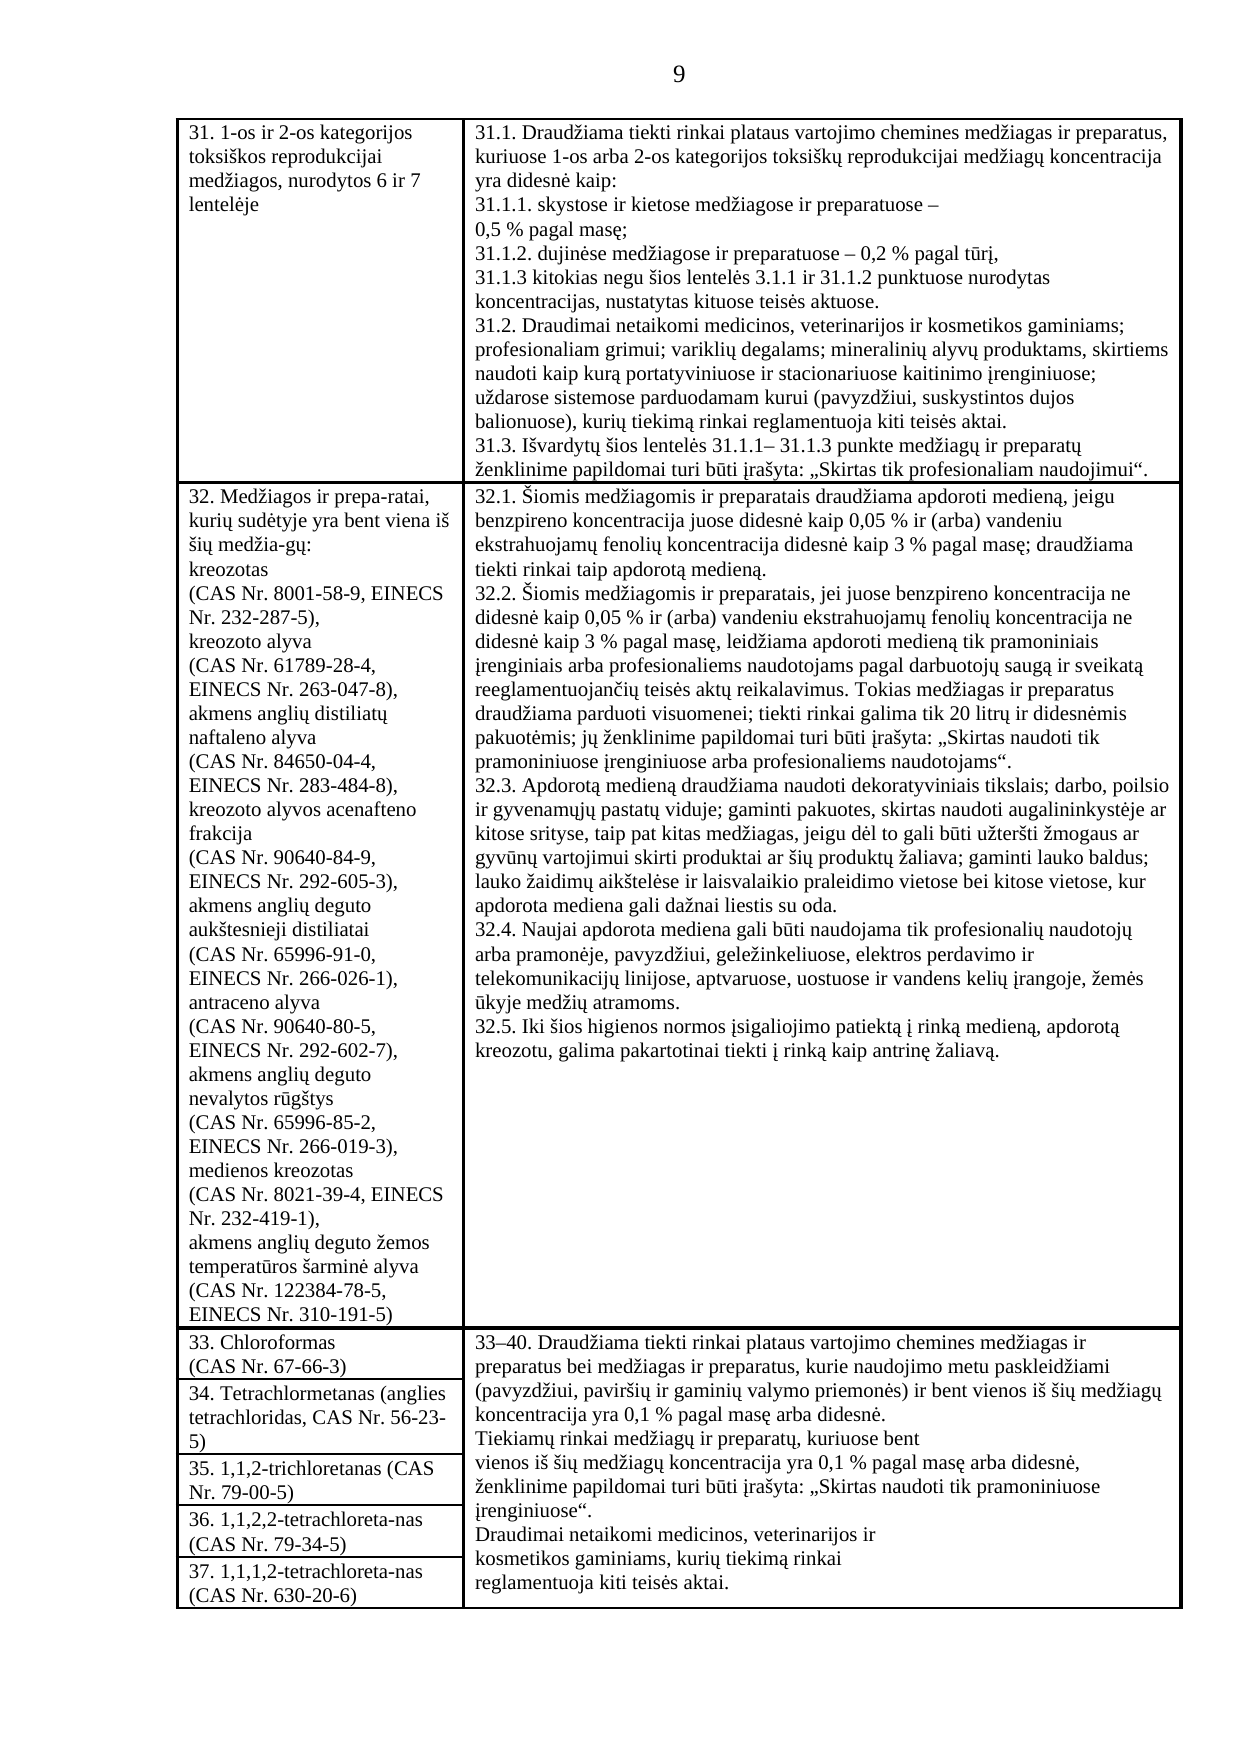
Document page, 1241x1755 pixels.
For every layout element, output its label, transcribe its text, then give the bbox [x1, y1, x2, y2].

table_cell 35. 1,1,2-trichloretanas (CAS Nr. 79-00-5) [179, 1455, 462, 1504]
table_cell 37. 1,1,1,2-tetrachloreta-nas (CAS Nr. 630-20-6) [179, 1558, 462, 1607]
table_cell 32.1. Šiomis medžiagomis ir preparatais draudžiama apdoroti medieną, jeigu benzpireno koncentracija juose didesnė kaip 0,05 % ir (arba) vandeniu ekstrahuojamų fenolių koncentracija didesnė kaip 3 % pagal masę; draudžiama tiekti rinkai taip apdorotą medieną. 32.2. Šiomis medžiagomis ir preparatais, jei juose benzpireno koncentracija ne didesnė kaip 0,05 % ir (arba) vandeniu ekstrahuojamų fenolių koncentracija ne didesnė kaip 3 % pagal masę, leidžiama apdoroti medieną tik pramoniniais įrenginiais arba profesionaliems naudotojams pagal darbuotojų saugą ir sveikatą reeglamentuojančių teisės aktų reikalavimus. Tokias medžiagas ir preparatus draudžiama parduoti visuomenei; tiekti rinkai galima tik 20 litrų ir didesnėmis pakuotėmis; jų ženklinime papildomai turi būti įrašyta: „Skirtas naudoti tik pramoniniuose įrenginiuose arba profesionaliems naudotojams“. 32.3. Apdorotą medieną draudžiama naudoti dekoratyviniais tikslais; darbo, poilsio ir gyvenamųjų pastatų viduje; gaminti pakuotes, skirtas naudoti augalininkystėje ar kitose srityse, taip pat kitas medžiagas, jeigu dėl to gali būti užteršti žmogaus ar gyvūnų vartojimui skirti produktai ar šių produktų žaliava; gaminti lauko baldus; lauko žaidimų aikštelėse ir laisvalaikio praleidimo vietose bei kitose vietose, kur apdorota mediena gali dažnai liestis su oda. 32.4. Naujai apdorota mediena gali būti naudojama tik profesionalių naudotojų arba pramonėje, pavyzdžiui, geležinkeliuose, elektros perdavimo ir telekomunikacijų linijose, aptvaruose, uostuose ir vandens kelių įrangoje, žemės ūkyje medžių atramoms. 32.5. Iki šios higienos normos įsigaliojimo patiektą į rinką medieną, apdorotą kreozotu, galima pakartotinai tiekti į rinką kaip antrinę žaliavą. [465, 484, 1179, 1326]
table_cell 33. Chloroformas (CAS Nr. 67-66-3) [179, 1330, 462, 1378]
table_cell 36. 1,1,2,2-tetrachloreta-nas (CAS Nr. 79-34-5) [179, 1506, 462, 1556]
table_cell 32. Medžiagos ir prepa-ratai, kurių sudėtyje yra bent viena iš šių medžia-gų: kreozotas (CAS Nr. 8001-58-9, EINECS Nr. 232-287-5), kreozoto alyva (CAS Nr. 61789-28-4, EINECS Nr. 263-047-8), akmens anglių distiliatų naftaleno alyva (CAS Nr. 84650-04-4, EINECS Nr. 283-484-8), kreozoto alyvos acenafteno frakcija (CAS Nr. 90640-84-9, EINECS Nr. 292-605-3), akmens anglių deguto aukštesnieji distiliatai (CAS Nr. 65996-91-0, EINECS Nr. 266-026-1), antraceno alyva (CAS Nr. 90640-80-5, EINECS Nr. 292-602-7), akmens anglių deguto nevalytos rūgštys (CAS Nr. 65996-85-2, EINECS Nr. 266-019-3), medienos kreozotas (CAS Nr. 8021-39-4, EINECS Nr. 232-419-1), akmens anglių deguto žemos temperatūros šarminė alyva (CAS Nr. 122384-78-5, EINECS Nr. 310-191-5) [179, 484, 462, 1326]
table_cell 34. Tetrachlormetanas (anglies tetrachloridas, CAS Nr. 56-23-5) [179, 1380, 462, 1453]
table_cell 31. 1-os ir 2-os kategorijos toksiškos reprodukcijai medžiagos, nurodytos 6 ir 7 lentelėje [179, 120, 462, 481]
table_cell 33–40. Draudžiama tiekti rinkai plataus vartojimo chemines medžiagas ir preparatus bei medžiagas ir preparatus, kurie naudojimo metu paskleidžiami (pavyzdžiui, paviršių ir gaminių valymo priemonės) ir bent vienos iš šių medžiagų koncentracija yra 0,1 % pagal masę arba didesnė. Tiekiamų rinkai medžiagų ir preparatų, kuriuose bent vienos iš šių medžiagų koncentracija yra 0,1 % pagal masę arba didesnė, ženklinime papildomai turi būti įrašyta: „Skirtas naudoti tik pramoniniuose įrenginiuose“. Draudimai netaikomi medicinos, veterinarijos ir kosmetikos gaminiams, kurių tiekimą rinkai reglamentuoja kiti teisės aktai. [465, 1330, 1179, 1607]
table_cell 31.1. Draudžiama tiekti rinkai plataus vartojimo chemines medžiagas ir preparatus, kuriuose 1-os arba 2-os kategorijos toksiškų reprodukcijai medžiagų koncentracija yra didesnė kaip: 31.1.1. skystose ir kietose medžiagose ir preparatuose – 0,5 % pagal masę; 31.1.2. dujinėse medžiagose ir preparatuose – 0,2 % pagal tūrį, 31.1.3 kitokias negu šios lentelės 3.1.1 ir 31.1.2 punktuose nurodytas koncentracijas, nustatytas kituose teisės aktuose. 31.2. Draudimai netaikomi medicinos, veterinarijos ir kosmetikos gaminiams; profesionaliam grimui; variklių degalams; mineralinių alyvų produktams, skirtiems naudoti kaip kurą portatyviniuose ir stacionariuose kaitinimo įrenginiuose; uždarose sistemose parduodamam kurui (pavyzdžiui, suskystintos dujos balionuose), kurių tiekimą rinkai reglamentuoja kiti teisės aktai. 31.3. Išvardytų šios lentelės 31.1.1– 31.1.3 punkte medžiagų ir preparatų ženklinime papildomai turi būti įrašyta: „Skirtas tik profesionaliam naudojimui“. [465, 120, 1179, 481]
